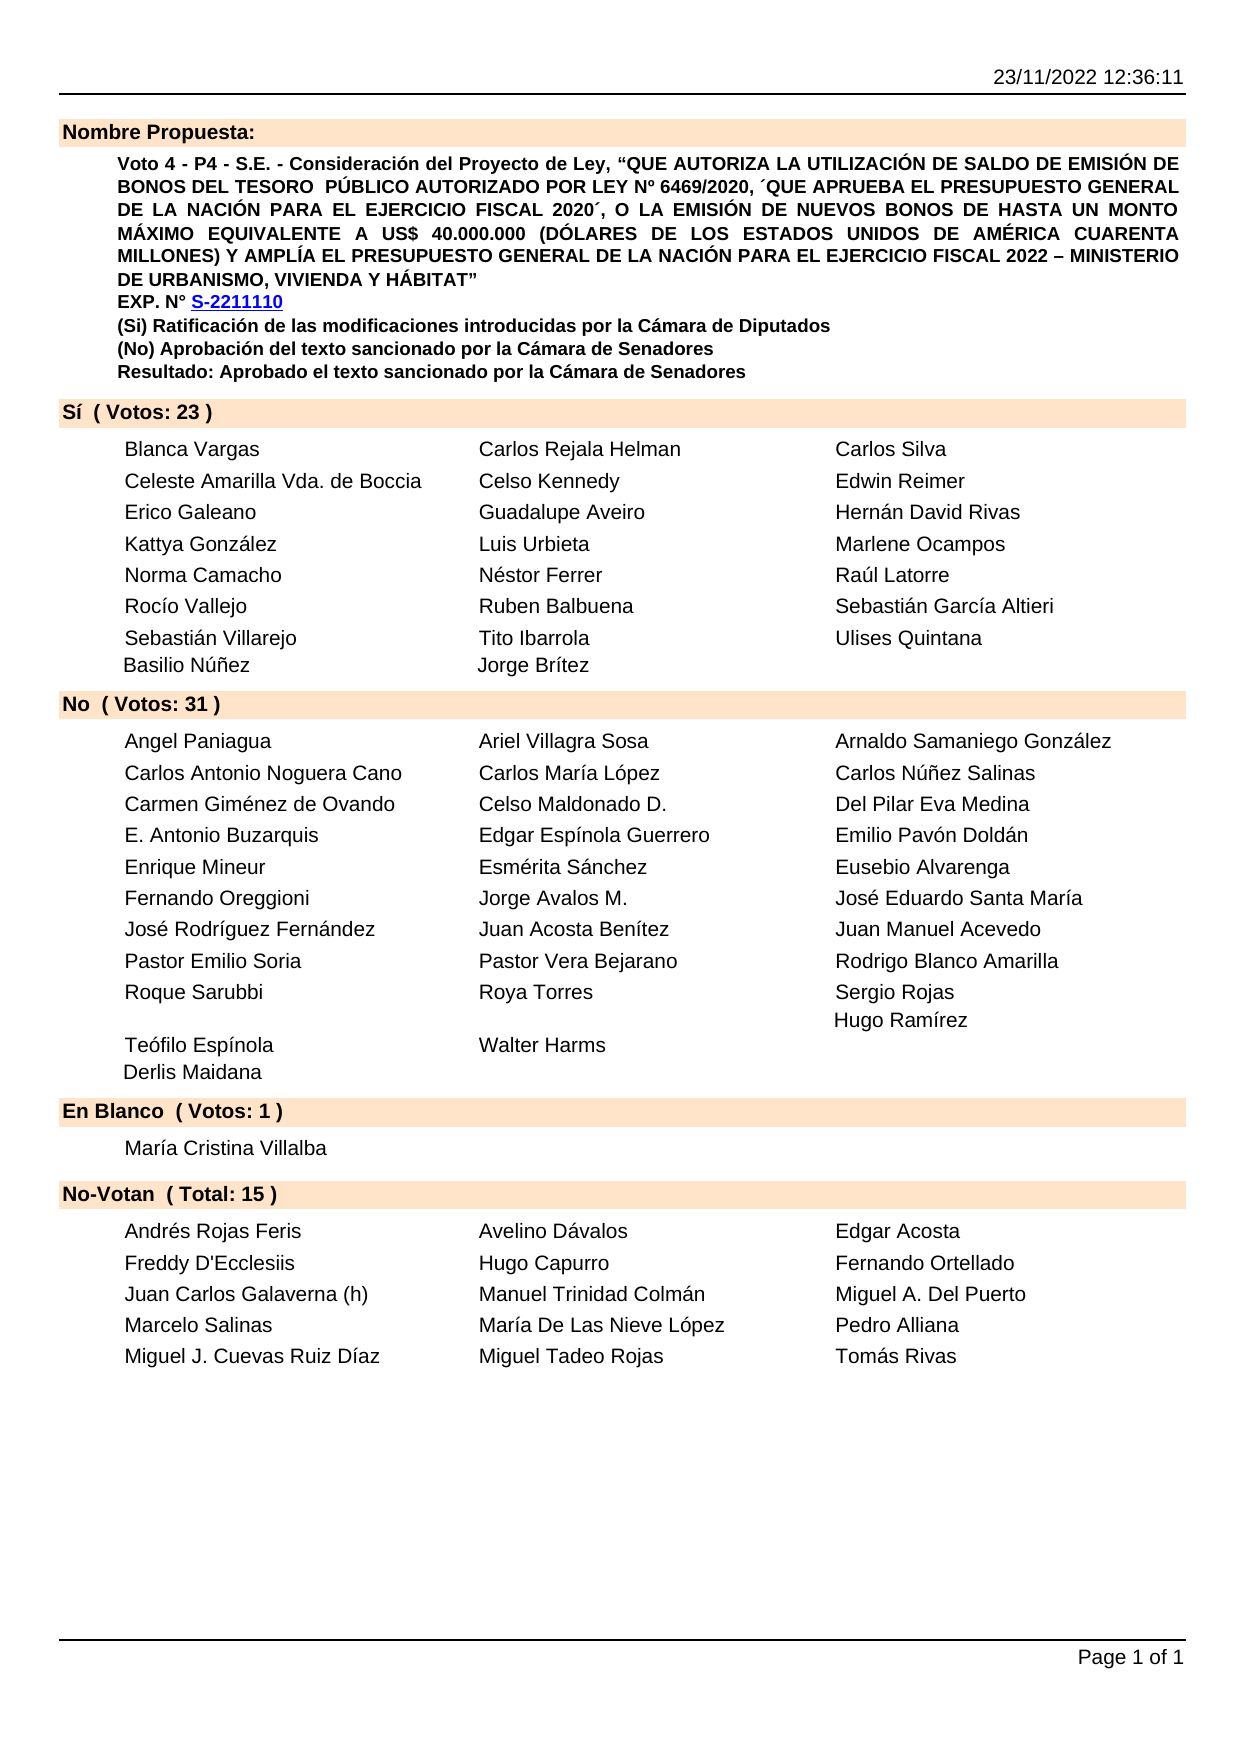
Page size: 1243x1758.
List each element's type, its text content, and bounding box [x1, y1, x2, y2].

table_cell [1172, 791, 1186, 819]
table_cell María De Las Nieve López [475, 1312, 816, 1340]
table_cell [59, 1127, 1186, 1135]
table_cell [59, 916, 121, 945]
table_cell [461, 1031, 475, 1060]
table_cell Page 1 of 1 [828, 1644, 1186, 1678]
table_cell [1172, 1406, 1186, 1434]
table_cell [59, 468, 121, 496]
table_cell [461, 791, 475, 819]
table_cell No ( Votos: 31 ) [59, 691, 1186, 719]
table_cell No-Votan ( Total: 15 ) [59, 1181, 1186, 1209]
table_cell [59, 98, 1186, 119]
table_cell [461, 1406, 475, 1434]
table_cell [816, 1406, 832, 1434]
table_cell Miguel J. Cuevas Ruiz Díaz [121, 1343, 461, 1372]
table_cell [59, 148, 1186, 153]
table_cell [816, 593, 832, 621]
table_cell [1172, 854, 1186, 882]
table_cell Sebastián Villarejo [121, 624, 461, 653]
table_cell [59, 885, 121, 913]
table_cell [121, 1435, 461, 1639]
table_cell [816, 1343, 832, 1372]
table_cell [59, 1249, 121, 1278]
table_cell Edgar Acosta [832, 1218, 1172, 1246]
table_cell [816, 1249, 832, 1278]
table_cell Rodrigo Blanco Amarilla [832, 948, 1172, 976]
table_cell Manuel Trinidad Colmán [475, 1281, 816, 1309]
table_cell [461, 530, 475, 559]
table_cell [59, 1031, 121, 1060]
table_cell [1172, 624, 1186, 653]
table_cell [475, 1435, 816, 1639]
table_cell [59, 562, 121, 590]
table_cell Edgar Espínola Guerrero [475, 822, 816, 851]
table_cell [461, 1281, 475, 1309]
table_cell Celeste Amarilla Vda. de Boccia [121, 468, 461, 496]
table_cell María Cristina Villalba [121, 1135, 461, 1164]
table_cell [475, 1008, 816, 1031]
table_cell [816, 530, 832, 559]
table_cell Carmen Giménez de Ovando [121, 791, 461, 819]
table_cell [1172, 1435, 1186, 1639]
table_cell [1172, 1343, 1186, 1372]
table_cell Carlos Silva [832, 436, 1172, 465]
table_cell Jorge Avalos M. [475, 885, 816, 913]
table_cell [461, 728, 475, 757]
table_cell [1172, 1281, 1186, 1309]
table_cell [461, 1164, 1186, 1181]
table_cell [832, 1375, 1172, 1403]
table_cell [1172, 1249, 1186, 1278]
table_cell [59, 854, 121, 882]
table_cell [121, 1164, 461, 1181]
table_cell [475, 1406, 816, 1434]
table_cell Juan Acosta Benítez [475, 916, 816, 945]
table_cell [59, 1406, 121, 1434]
table_cell [816, 916, 832, 945]
table_cell [816, 1312, 832, 1340]
table_cell Tomás Rivas [832, 1343, 1172, 1372]
table_cell [1172, 653, 1186, 691]
table_cell [461, 885, 475, 913]
table_cell [59, 759, 121, 788]
table_cell [59, 791, 121, 819]
table_cell [1172, 885, 1186, 913]
table_cell Edwin Reimer [832, 468, 1172, 496]
table_cell Rocío Vallejo [121, 593, 461, 621]
table_cell Sergio Rojas [832, 979, 1172, 1007]
table_cell [1172, 916, 1186, 945]
table_cell [461, 1060, 475, 1098]
table_cell Carlos Antonio Noguera Cano [121, 759, 461, 788]
table_cell [1182, 382, 1187, 399]
table_cell E. Antonio Buzarquis [121, 822, 461, 851]
table_cell [1172, 1031, 1186, 1060]
table_cell Pastor Emilio Soria [121, 948, 461, 976]
table_cell [59, 728, 121, 757]
table_cell [832, 1435, 1172, 1639]
table_cell [59, 1644, 827, 1678]
table_cell Avelino Dávalos [475, 1218, 816, 1246]
table_cell [59, 624, 121, 653]
table_cell [475, 1375, 816, 1403]
table_cell Hugo Capurro [475, 1249, 816, 1278]
table_cell [59, 1164, 121, 1181]
table_cell Pastor Vera Bejarano [475, 948, 816, 976]
table_cell [461, 1343, 475, 1372]
table_cell [461, 1008, 475, 1031]
table_cell [121, 1008, 461, 1031]
table_cell [59, 1135, 121, 1164]
table_cell Arnaldo Samaniego González [832, 728, 1172, 757]
table_cell Luis Urbieta [475, 530, 816, 559]
table_cell [816, 653, 832, 691]
table_cell Ariel Villagra Sosa [475, 728, 816, 757]
table_cell [816, 436, 832, 465]
table_cell Derlis Maidana [121, 1060, 461, 1098]
table_cell [461, 1435, 475, 1639]
table_cell Freddy D'Ecclesiis [121, 1249, 461, 1278]
table_cell [816, 499, 832, 527]
table_cell Carlos María López [475, 759, 816, 788]
table_cell [1172, 562, 1186, 590]
table_cell [1172, 822, 1186, 851]
table_cell [59, 1375, 121, 1403]
table_header [1182, 153, 1187, 382]
table_cell [1172, 1008, 1186, 1031]
table_cell Miguel Tadeo Rojas [475, 1343, 816, 1372]
table_cell Pedro Alliana [832, 1312, 1172, 1340]
table_cell [816, 1060, 832, 1098]
table_cell [59, 593, 121, 621]
table_cell [461, 1375, 475, 1403]
table_cell [461, 822, 475, 851]
table_cell [461, 759, 475, 788]
table_cell Ruben Balbuena [475, 593, 816, 621]
table_header Voto 4 - P4 - S.E. - Consideración del Proyecto de Ley, “QUE AUTORIZA LA UTILIZACIÓN DE SALDO DE EMISIÓN DE BONOS DEL TESORO PÚBLICO AUTORIZADO POR LEY Nº 6469/2020, ´QUE APRUEBA EL PRESUPUESTO GENERAL DE LA NACIÓN PARA EL EJERCICIO FISCAL 2020´, O LA EMISIÓN DE NUEVOS BONOS DE HASTA UN MONTO MÁXIMO EQUIVALENTE A US$ 40.000.000 (DÓLARES DE LOS ESTADOS UNIDOS DE AMÉRICA CUARENTA MILLONES) Y AMPLÍA EL PRESUPUESTO GENERAL DE LA NACIÓN PARA EL EJERCICIO FISCAL 2022 – MINISTERIO DE URBANISMO, VIVIENDA Y HÁBITAT” EXP. N° S-2211110 (Si) Ratificación de las modificaciones introducidas por la Cámara de Diputados (No) Aprobación del texto sancionado por la Cámara de Senadores Resultado: Aprobado el texto sancionado por la Cámara de Senadores [116, 153, 1182, 382]
table_cell [816, 728, 832, 757]
table_cell [59, 530, 121, 559]
table_cell [461, 1135, 1186, 1164]
table_cell [59, 979, 121, 1007]
table_cell [59, 1435, 121, 1639]
table_cell [816, 885, 832, 913]
table_cell [816, 791, 832, 819]
table_cell [59, 1008, 121, 1031]
table_cell [59, 436, 121, 465]
table_cell Basilio Núñez [121, 653, 461, 691]
table_cell [816, 822, 832, 851]
table_cell [59, 720, 1186, 728]
table_cell Andrés Rojas Feris [121, 1218, 461, 1246]
table_cell Fernando Ortellado [832, 1249, 1172, 1278]
table_cell [816, 1281, 832, 1309]
table_cell [816, 948, 832, 976]
table_cell Jorge Brítez [475, 653, 816, 691]
table_cell Juan Carlos Galaverna (h) [121, 1281, 461, 1309]
table_cell Blanca Vargas [121, 436, 461, 465]
table_cell [59, 1060, 121, 1098]
table_cell Carlos Núñez Salinas [832, 759, 1172, 788]
table_cell [1172, 530, 1186, 559]
table_cell Miguel A. Del Puerto [832, 1281, 1172, 1309]
table_cell [1172, 948, 1186, 976]
table_cell [816, 1008, 832, 1031]
table_cell José Rodríguez Fernández [121, 916, 461, 945]
table_cell [59, 948, 121, 976]
table_cell [816, 624, 832, 653]
table_cell [461, 436, 475, 465]
table_cell Del Pilar Eva Medina [832, 791, 1172, 819]
table_cell [59, 382, 116, 399]
table_cell [1172, 1060, 1186, 1098]
table_cell [816, 1218, 832, 1246]
table_cell [816, 1375, 832, 1403]
table_cell [816, 979, 832, 1007]
table_cell [59, 1312, 121, 1340]
table_cell [1172, 979, 1186, 1007]
table_cell Enrique Mineur [121, 854, 461, 882]
table_cell Marcelo Salinas [121, 1312, 461, 1340]
table_cell Roya Torres [475, 979, 816, 1007]
table_cell [816, 854, 832, 882]
table_cell [59, 428, 1186, 436]
table_cell [1172, 468, 1186, 496]
table_cell [461, 916, 475, 945]
table_cell [59, 822, 121, 851]
table_cell [816, 468, 832, 496]
table_cell Fernando Oreggioni [121, 885, 461, 913]
table_cell [1172, 1218, 1186, 1246]
table_cell [59, 653, 121, 691]
table_cell [461, 1312, 475, 1340]
table_cell [1172, 728, 1186, 757]
table_cell [1172, 593, 1186, 621]
table_cell Roque Sarubbi [121, 979, 461, 1007]
table_cell Marlene Ocampos [832, 530, 1172, 559]
table_cell [1172, 1375, 1186, 1403]
table_cell Emilio Pavón Doldán [832, 822, 1172, 851]
table_cell [475, 1060, 816, 1098]
table_cell Celso Maldonado D. [475, 791, 816, 819]
table_cell [59, 1209, 1186, 1218]
table_header [59, 153, 116, 382]
table_cell En Blanco ( Votos: 1 ) [59, 1098, 1186, 1127]
table_cell [1172, 759, 1186, 788]
table_header Sí ( Votos: 23 ) [59, 399, 1186, 428]
table_cell José Eduardo Santa María [832, 885, 1172, 913]
table_cell Erico Galeano [121, 499, 461, 527]
table_cell [461, 468, 475, 496]
table_cell Carlos Rejala Helman [475, 436, 816, 465]
table_cell [121, 1406, 461, 1434]
table_cell Ulises Quintana [832, 624, 1172, 653]
table_cell [121, 1375, 461, 1403]
table_cell Hernán David Rivas [832, 499, 1172, 527]
table_cell Celso Kennedy [475, 468, 816, 496]
table_cell Walter Harms [475, 1031, 816, 1060]
table_cell Néstor Ferrer [475, 562, 816, 590]
table_cell [816, 1031, 832, 1060]
table_cell [1172, 1312, 1186, 1340]
table_cell [832, 1031, 1172, 1060]
table_cell [59, 1281, 121, 1309]
table_cell Eusebio Alvarenga [832, 854, 1172, 882]
table_cell Hugo Ramírez [832, 1008, 1172, 1031]
table_cell Teófilo Espínola [121, 1031, 461, 1060]
table_cell [832, 1060, 1172, 1098]
table_cell Tito Ibarrola [475, 624, 816, 653]
table_cell Raúl Latorre [832, 562, 1172, 590]
table_cell Angel Paniagua [121, 728, 461, 757]
table_cell [461, 593, 475, 621]
table_cell [461, 948, 475, 976]
table_cell [461, 499, 475, 527]
table_cell Guadalupe Aveiro [475, 499, 816, 527]
table_cell [832, 653, 1172, 691]
table_cell [816, 1435, 832, 1639]
table_cell [59, 1343, 121, 1372]
table_cell Esmérita Sánchez [475, 854, 816, 882]
table_cell [461, 979, 475, 1007]
table_cell [461, 653, 475, 691]
table_cell Juan Manuel Acevedo [832, 916, 1172, 945]
table_cell [461, 854, 475, 882]
table_header [59, 59, 651, 93]
table_cell [1172, 499, 1186, 527]
table_cell [1172, 436, 1186, 465]
table_cell [59, 499, 121, 527]
table_cell Norma Camacho [121, 562, 461, 590]
table_cell Kattya González [121, 530, 461, 559]
table_cell [59, 1218, 121, 1246]
table_cell [461, 562, 475, 590]
table_cell Nombre Propuesta: [59, 119, 1186, 147]
table_cell [816, 562, 832, 590]
table_cell [461, 1249, 475, 1278]
table_cell [461, 624, 475, 653]
table_header 23/11/2022 12:36:11 [651, 59, 1186, 93]
table_cell [116, 382, 1182, 399]
table_cell [832, 1406, 1172, 1434]
table_cell Sebastián García Altieri [832, 593, 1172, 621]
table_cell [461, 1218, 475, 1246]
table_cell [816, 759, 832, 788]
